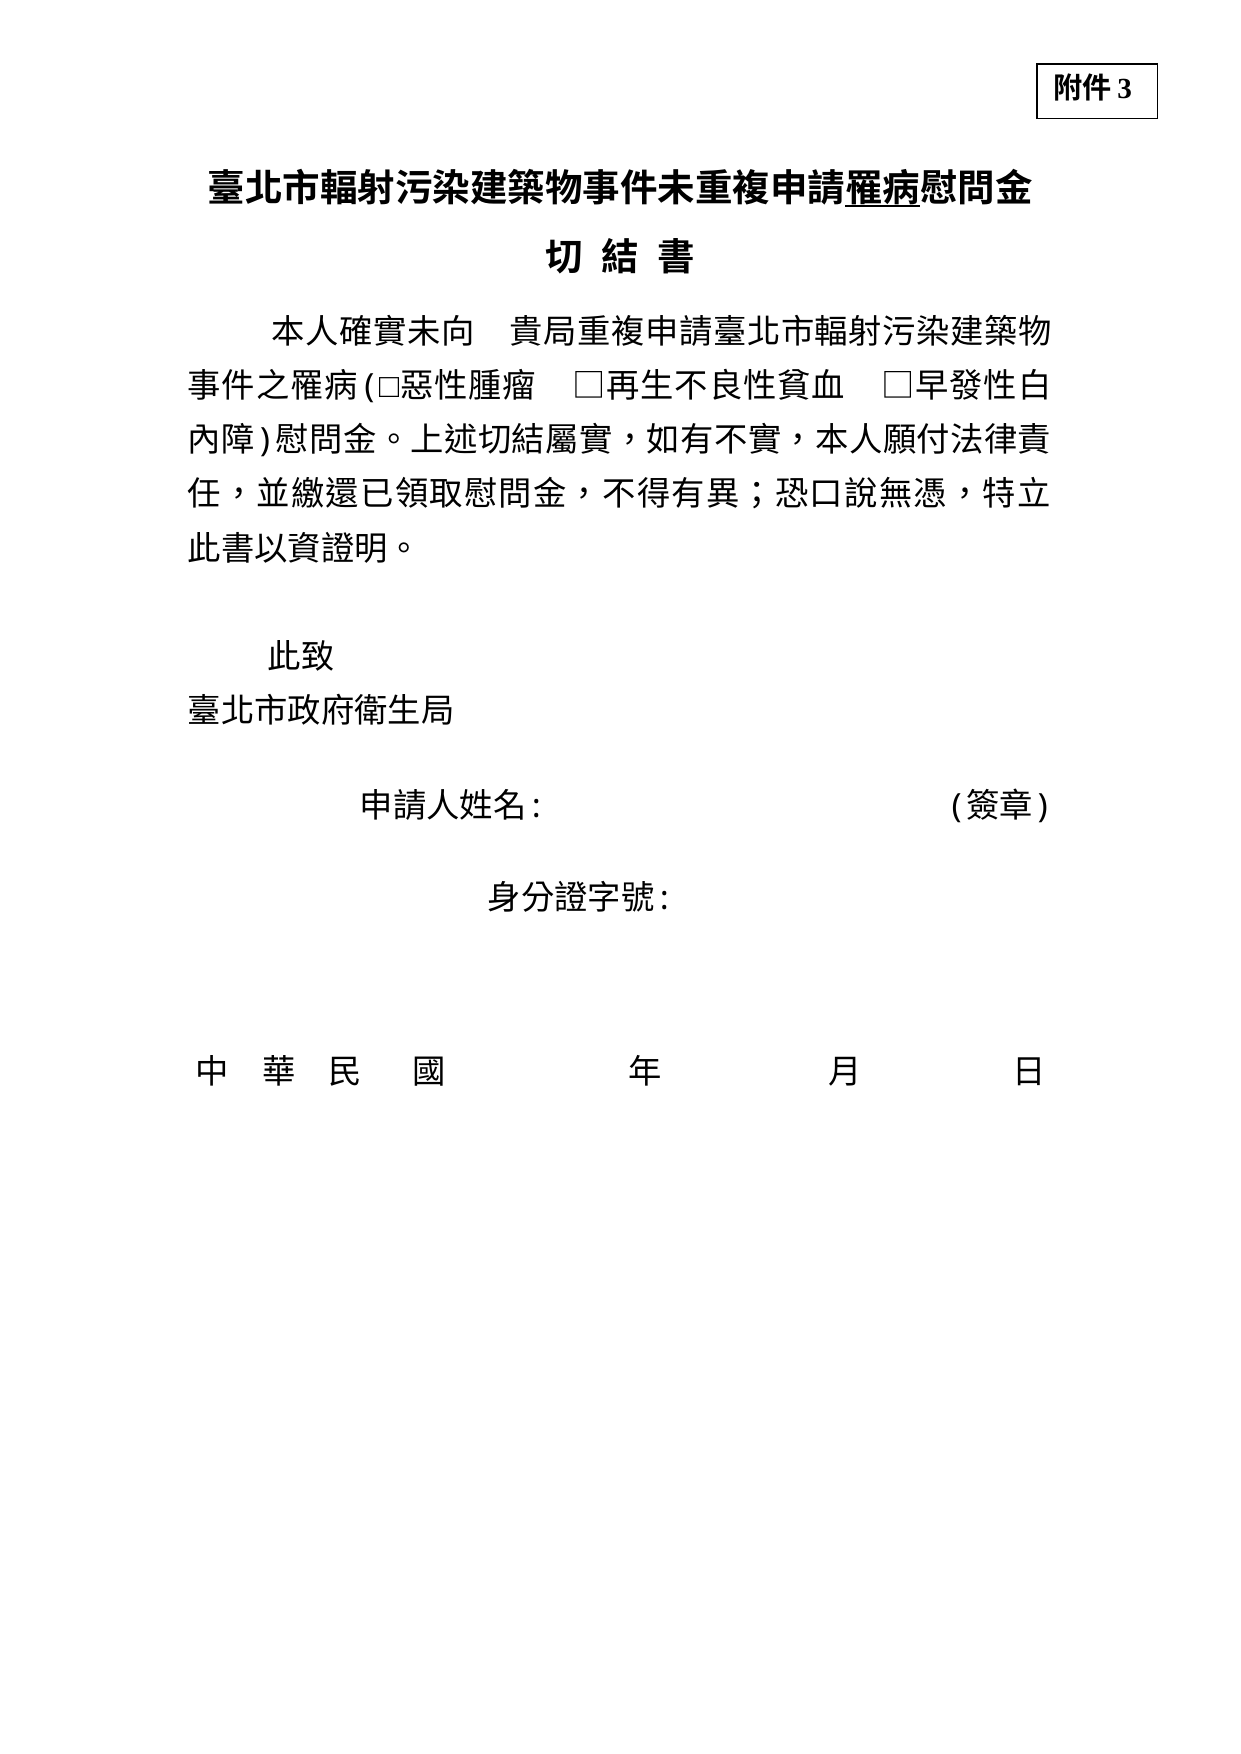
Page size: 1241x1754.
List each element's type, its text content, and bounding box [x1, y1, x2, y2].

text 臺北市政府衛生局 [187, 679, 1053, 733]
text 申請人姓名: (簽章) [187, 781, 1053, 827]
text 臺北市輻射污染建築物事件未重複申請罹病慰問金 [187, 158, 1053, 212]
text 此致 [187, 625, 1053, 679]
text 附件3 [1053, 72, 1142, 105]
text 身分證字號: [187, 873, 1053, 919]
text 中 華 民 國 年 月 日 [187, 1027, 1053, 1089]
text [1038, 65, 1157, 118]
text 切 結 書 [187, 212, 1053, 275]
text 本人確實未向 貴局重複申請臺北市輻射污染建築物事件之罹病(□惡性腫瘤 □再生不良性貧血 □早發性白內障)慰問金。上述切結屬實，如有不實，本人願付法律責任，並繳還已領取慰問金，不得有異；恐口說無憑，特立此書以資證明。 [187, 300, 1053, 571]
